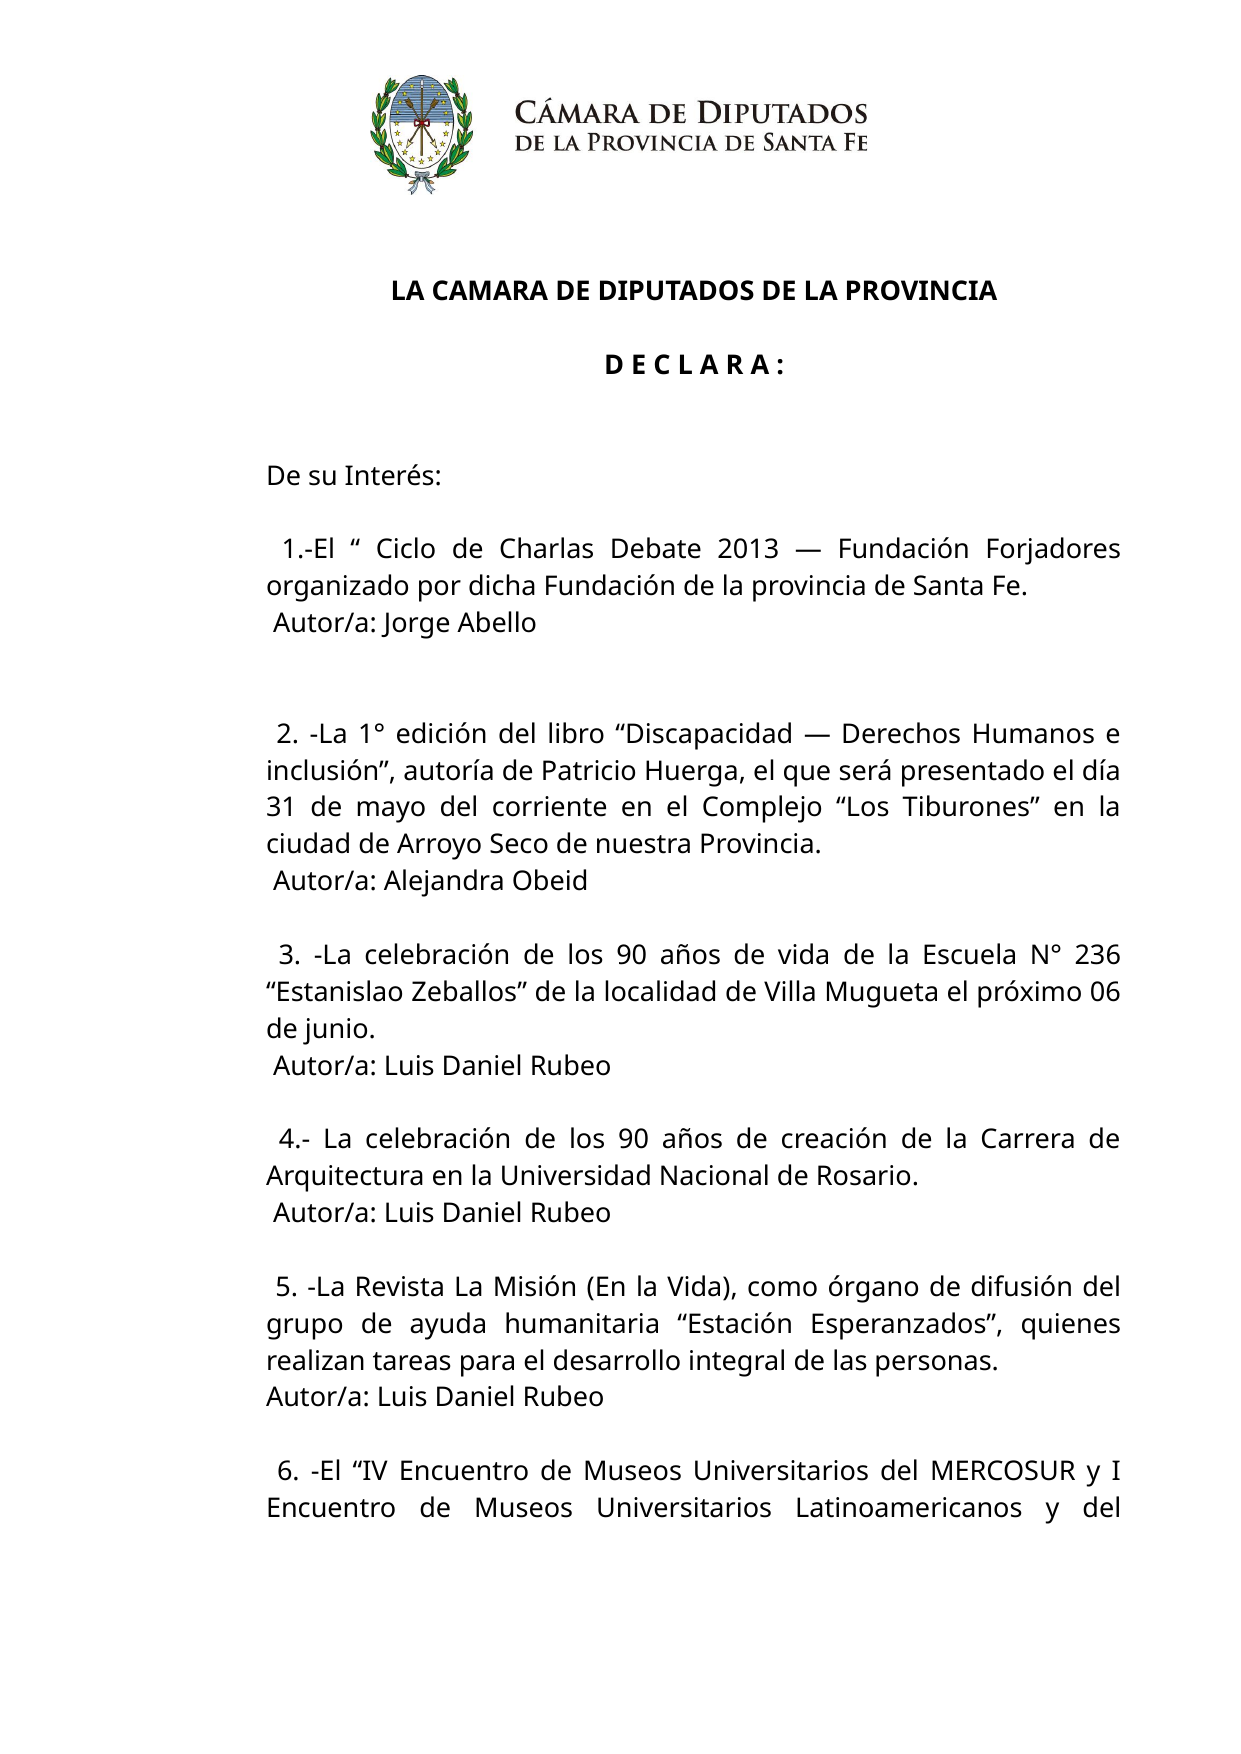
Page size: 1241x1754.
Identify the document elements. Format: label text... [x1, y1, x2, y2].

text Autor/a: Jorge Abello [266, 603, 1122, 640]
text Autor/a: Luis Daniel Rubeo [266, 1378, 1122, 1415]
text 4.- La celebración de los 90 años de creación de la Carrera de Arquitectura en la Universidad Nacional de Rosario. [266, 1120, 1122, 1193]
picture [370, 75, 868, 199]
text D E C L A R A : [266, 345, 1122, 382]
text 6. -El “IV Encuentro de Museos Universitarios del MERCOSUR y I Encuentro de Museos Universitarios Latinoamericanos y del [266, 1452, 1122, 1525]
text 1.-El “ Ciclo de Charlas Debate 2013 — Fundación Forjadores organizado por dicha Fundación de la provincia de Santa Fe. [266, 530, 1122, 603]
text 2. -La 1° edición del libro “Discapacidad — Derechos Humanos e inclusión”, autoría de Patricio Huerga, el que será presentado el día 31 de mayo del corriente en el Complejo “Los Tiburones” en la ciudad de Arroyo Seco de nuestra Provincia. [266, 714, 1122, 862]
text 3. -La celebración de los 90 años de vida de la Escuela N° 236 “Estanislao Zeballos” de la localidad de Villa Mugueta el próximo 06 de junio. [266, 935, 1122, 1046]
text Autor/a: Alejandra Obeid [266, 862, 1122, 898]
text Autor/a: Luis Daniel Rubeo [266, 1193, 1122, 1230]
text De su Interés: [266, 456, 1122, 493]
text LA CAMARA DE DIPUTADOS DE LA PROVINCIA [266, 272, 1122, 308]
text Autor/a: Luis Daniel Rubeo [266, 1046, 1122, 1083]
text 5. -La Revista La Misión (En la Vida), como órgano de difusión del grupo de ayuda humanitaria “Estación Esperanzados”, quienes realizan tareas para el desarrollo integral de las personas. [266, 1267, 1122, 1378]
